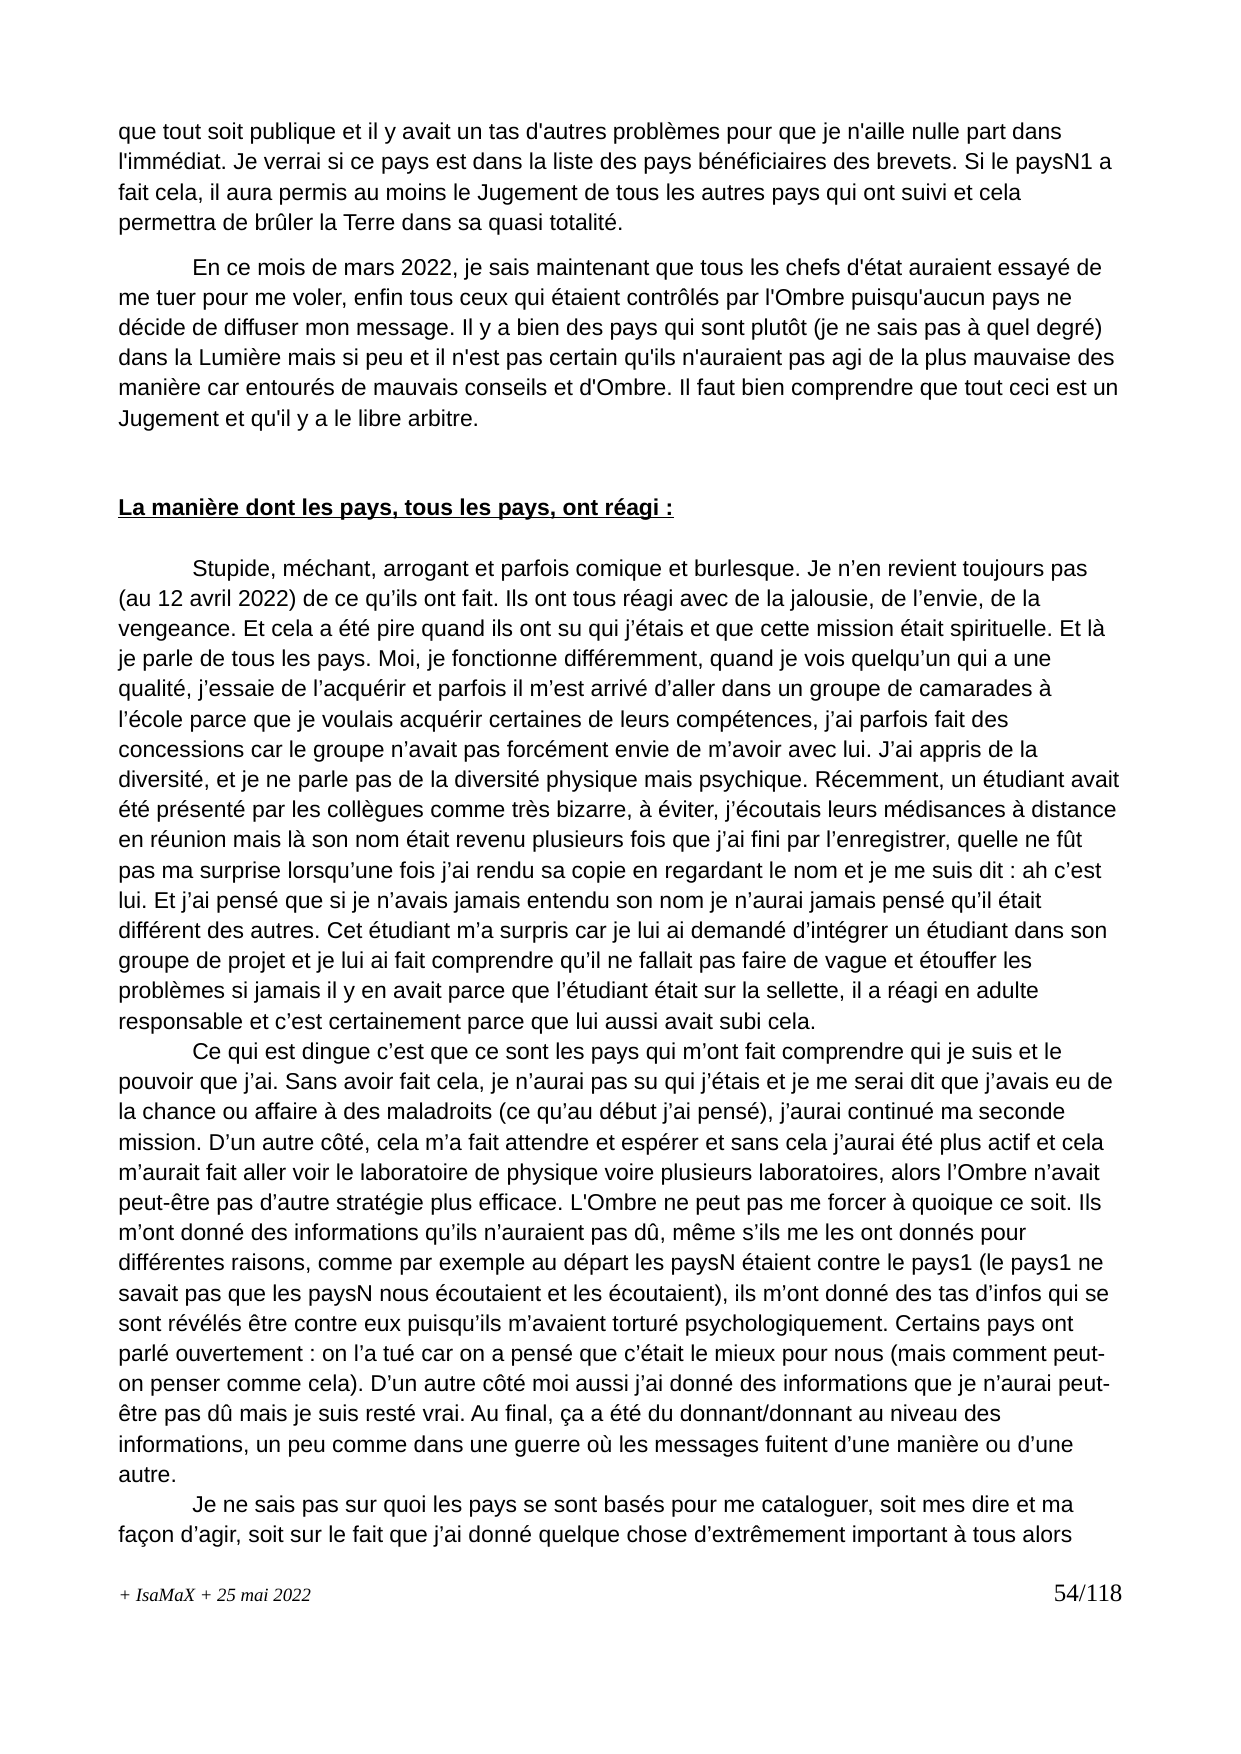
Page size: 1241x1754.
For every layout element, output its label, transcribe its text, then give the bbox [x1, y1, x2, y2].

text Ce qui est dingue c’est que ce sont les pays qui m’ont fait comprendre qui je suis et le pouvoir que j’ai. Sans avoir fait cela, je n’aurai pas su qui j’étais et je me serai dit que j’avais eu de la chance ou affaire à des maladroits (ce qu’au début j’ai pensé), j’aurai continué ma seconde mission. D’un autre côté, cela m’a fait attendre et espérer et sans cela j’aurai été plus actif et cela m’aurait fait aller voir le laboratoire de physique voire plusieurs laboratoires, alors l’Ombre n’avait peut-être pas d’autre stratégie plus efficace. L'Ombre ne peut pas me forcer à quoique ce soit. Ils m’ont donné des informations qu’ils n’auraient pas dû, même s’ils me les ont donnés pour différentes raisons, comme par exemple au départ les paysN étaient contre le pays1 (le pays1 ne savait pas que les paysN nous écoutaient et les écoutaient), ils m’ont donné des tas d’infos qui se sont révélés être contre eux puisqu’ils m’avaient torturé psychologiquement. Certains pays ont parlé ouvertement : on l’a tué car on a pensé que c’était le mieux pour nous (mais comment peut-on penser comme cela). D’un autre côté moi aussi j’ai donné des informations que je n’aurai peut-être pas dû mais je suis resté vrai. Au final, ça a été du donnant/donnant au niveau des informations, un peu comme dans une guerre où les messages fuitent d’une manière ou d’une autre. [118, 1038, 1122, 1487]
text Je ne sais pas sur quoi les pays se sont basés pour me cataloguer, soit mes dire et ma façon d’agir, soit sur le fait que j’ai donné quelque chose d’extrêmement important à tous alors [118, 1491, 1122, 1548]
text En ce mois de mars 2022, je sais maintenant que tous les chefs d'état auraient essayé de me tuer pour me voler, enfin tous ceux qui étaient contrôlés par l'Ombre puisqu'aucun pays ne décide de diffuser mon message. Il y a bien des pays qui sont plutôt (je ne sais pas à quel degré) dans la Lumière mais si peu et il n'est pas certain qu'ils n'auraient pas agi de la plus mauvaise des manière car entourés de mauvais conseils et d'Ombre. Il faut bien comprendre que tout ceci est un Jugement et qu'il y a le libre arbitre. [118, 253, 1122, 431]
text Stupide, méchant, arrogant et parfois comique et burlesque. Je n’en revient toujours pas (au 12 avril 2022) de ce qu’ils ont fait. Ils ont tous réagi avec de la jalousie, de l’envie, de la vengeance. Et cela a été pire quand ils ont su qui j’étais et que cette mission était spirituelle. Et là je parle de tous les pays. Moi, je fonctionne différemment, quand je vois quelqu’un qui a une qualité, j’essaie de l’acquérir et parfois il m’est arrivé d’aller dans un groupe de camarades à l’école parce que je voulais acquérir certaines de leurs compétences, j’ai parfois fait des concessions car le groupe n’avait pas forcément envie de m’avoir avec lui. J’ai appris de la diversité, et je ne parle pas de la diversité physique mais psychique. Récemment, un étudiant avait été présenté par les collègues comme très bizarre, à éviter, j’écoutais leurs médisances à distance en réunion mais là son nom était revenu plusieurs fois que j’ai fini par l’enregistrer, quelle ne fût pas ma surprise lorsqu’une fois j’ai rendu sa copie en regardant le nom et je me suis dit : ah c’est lui. Et j’ai pensé que si je n’avais jamais entendu son nom je n’aurai jamais pensé qu’il était différent des autres. Cet étudiant m’a surpris car je lui ai demandé d’intégrer un étudiant dans son groupe de projet et je lui ai fait comprendre qu’il ne fallait pas faire de vague et étouffer les problèmes si jamais il y en avait parce que l’étudiant était sur la sellette, il a réagi en adulte responsable et c’est certainement parce que lui aussi avait subi cela. [118, 554, 1122, 1034]
text La manière dont les pays, tous les pays, ont réagi : [118, 494, 1122, 521]
text que tout soit publique et il y avait un tas d'autres problèmes pour que je n'aille nulle part dans l'immédiat. Je verrai si ce pays est dans la liste des pays bénéficiaires des brevets. Si le paysN1 a fait cela, il aura permis au moins le Jugement de tous les autres pays qui ont suivi et cela permettra de brûler la Terre dans sa quasi totalité. [118, 118, 1122, 235]
